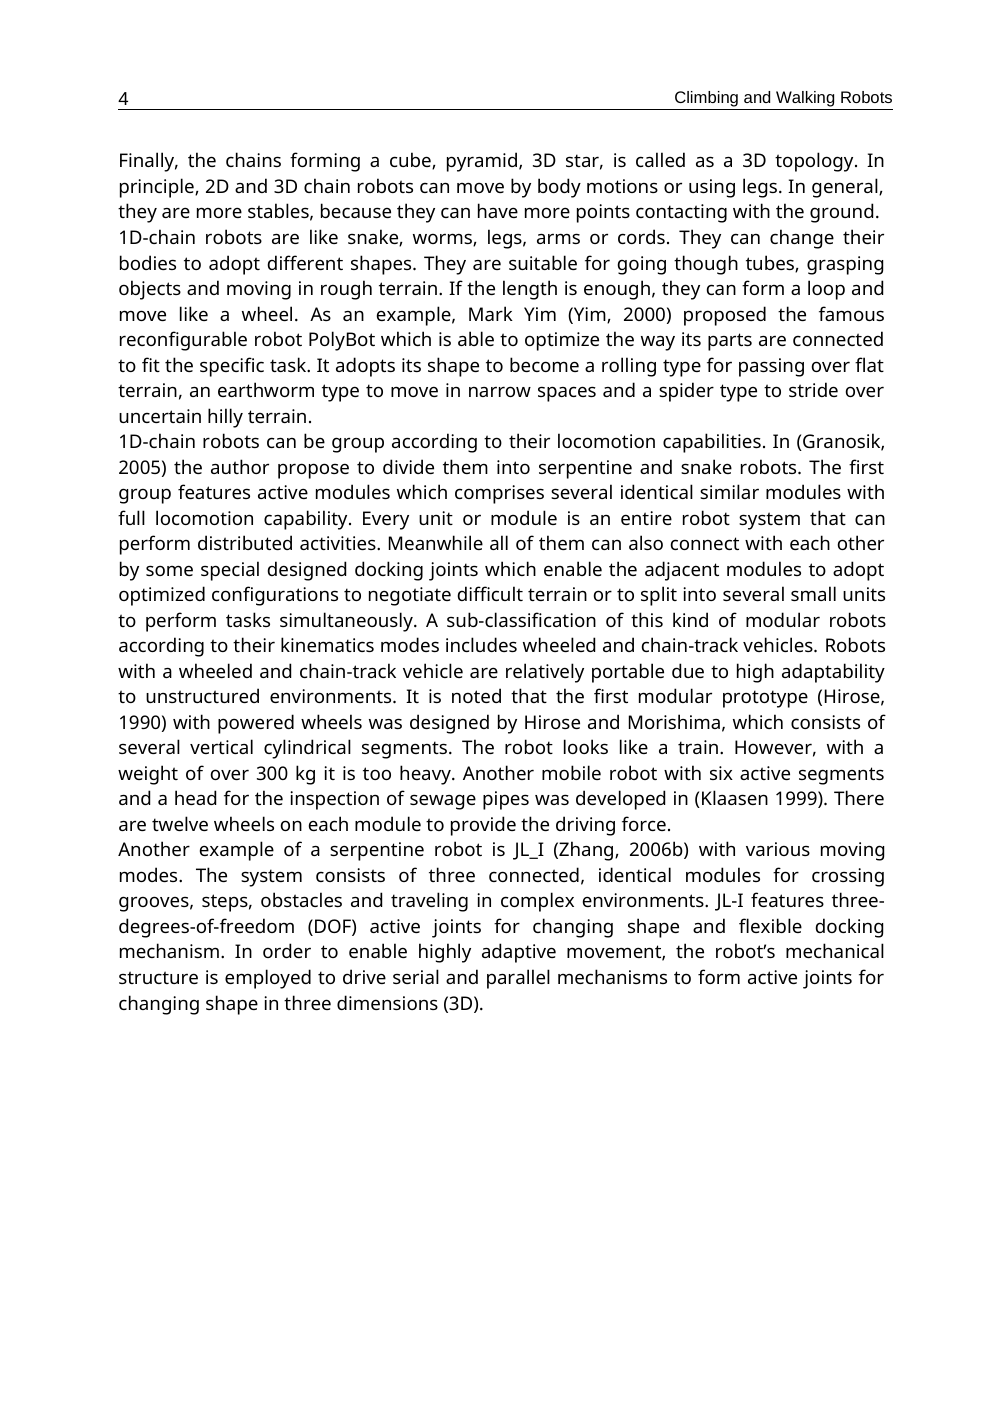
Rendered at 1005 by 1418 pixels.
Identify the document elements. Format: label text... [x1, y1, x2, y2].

text Finally, the chains forming a cube, pyramid, 3D star, is called as a 3D topology. In principle, 2D and 3D chain robots can move by body motions or using legs. In general, they are more stables, because they can have more points contacting with the ground. [118, 148, 886, 224]
text 1D-chain robots are like snake, worms, legs, arms or cords. They can change their bodies to adopt different shapes. They are suitable for going though tubes, grasping objects and moving in rough terrain. If the length is enough, they can form a loop and move like a wheel. As an example, Mark Yim (Yim, 2000) proposed the famous reconfigurable robot PolyBot which is able to optimize the way its parts are connected to fit the specific task. It adopts its shape to become a rolling type for passing over flat terrain, an earthworm type to move in narrow spaces and a spider type to stride over uncertain hilly terrain. [118, 224, 886, 428]
text Another example of a serpentine robot is JL_I (Zhang, 2006b) with various moving modes. The system consists of three connected, identical modules for crossing grooves, steps, obstacles and traveling in complex environments. JL-I features three-degrees-of-freedom (DOF) active joints for changing shape and flexible docking mechanism. In order to enable highly adaptive movement, the robot’s mechanical structure is employed to drive serial and parallel mechanisms to form active joints for changing shape in three dimensions (3D). [118, 837, 886, 1015]
text 1D-chain robots can be group according to their locomotion capabilities. In (Granosik, 2005) the author propose to divide them into serpentine and snake robots. The first group features active modules which comprises several identical similar modules with full locomotion capability. Every unit or module is an entire robot system that can perform distributed activities. Meanwhile all of them can also connect with each other by some special designed docking joints which enable the adjacent modules to adopt optimized configurations to negotiate difficult terrain or to split into several small units to perform tasks simultaneously. A sub-classification of this kind of modular robots according to their kinematics modes includes wheeled and chain-track vehicles. Robots with a wheeled and chain-track vehicle are relatively portable due to high adaptability to unstructured environments. It is noted that the first modular prototype (Hirose, 1990) with powered wheels was designed by Hirose and Morishima, which consists of several vertical cylindrical segments. The robot looks like a train. However, with a weight of over 300 kg it is too heavy. Another mobile robot with six active segments and a head for the inspection of sewage pipes was developed in (Klaasen 1999). There are twelve wheels on each module to provide the driving force. [118, 428, 886, 837]
